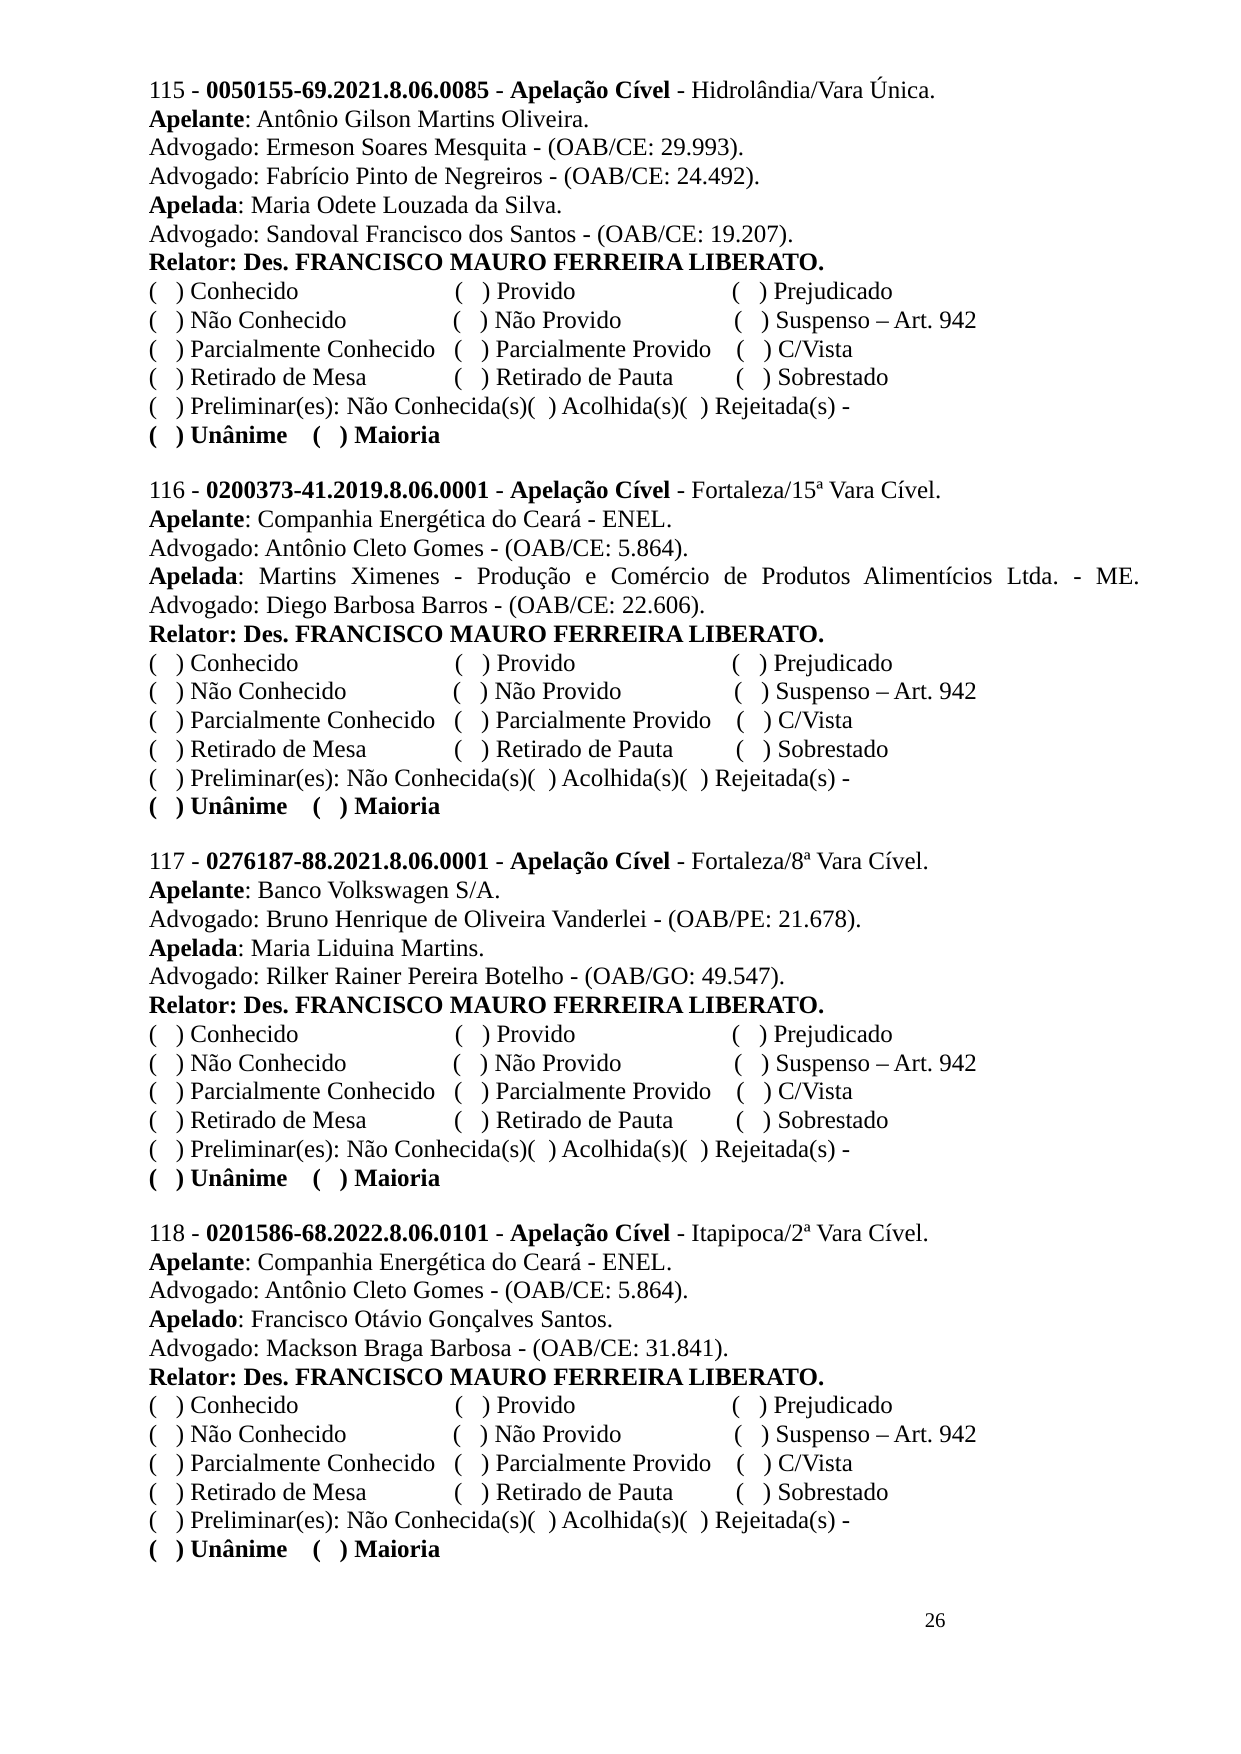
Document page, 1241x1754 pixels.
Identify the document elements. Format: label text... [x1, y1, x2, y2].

text 117 - 0276187-88.2021.8.06.0001 - Apelação Cível - Fortaleza/8ª Vara Cível. [148, 846, 1141, 875]
text Apelada: Maria Liduina Martins. [148, 933, 1141, 961]
text ( ) Retirado de Mesa ( ) Retirado de Pauta ( ) Sobrestado [148, 1105, 1158, 1134]
text ( ) Não Conhecido ( ) Não Provido ( ) Suspenso – Art. 942 [148, 1419, 1158, 1448]
text Apelante: Companhia Energética do Ceará - ENEL. [148, 1247, 1141, 1275]
text ( ) Unânime ( ) Maioria [148, 791, 1158, 820]
text Advogado: Sandoval Francisco dos Santos - (OAB/CE: 19.207). [148, 219, 1141, 247]
text Apelante: Antônio Gilson Martins Oliveira. [148, 104, 1141, 132]
text ( ) Conhecido ( ) Provido ( ) Prejudicado [148, 1019, 1141, 1048]
text ( ) Parcialmente Conhecido ( ) Parcialmente Provido ( ) C/Vista [148, 1448, 1158, 1477]
text ( ) Retirado de Mesa ( ) Retirado de Pauta ( ) Sobrestado [148, 734, 1158, 763]
text ( ) Retirado de Mesa ( ) Retirado de Pauta ( ) Sobrestado [148, 1477, 1158, 1505]
text ( ) Conhecido ( ) Provido ( ) Prejudicado [148, 1390, 1141, 1419]
text ( ) Conhecido ( ) Provido ( ) Prejudicado [148, 276, 1141, 305]
text Apelante: Companhia Energética do Ceará - ENEL. [148, 504, 1141, 533]
text Relator: Des. FRANCISCO MAURO FERREIRA LIBERATO. [148, 619, 1141, 648]
text ( ) Retirado de Mesa ( ) Retirado de Pauta ( ) Sobrestado [148, 362, 1158, 391]
text ( ) Preliminar(es): Não Conhecida(s)( ) Acolhida(s)( ) Rejeitada(s) - [148, 1134, 1158, 1163]
text Advogado: Rilker Rainer Pereira Botelho - (OAB/GO: 49.547). [148, 961, 1141, 990]
text ( ) Parcialmente Conhecido ( ) Parcialmente Provido ( ) C/Vista [148, 1076, 1158, 1105]
text Advogado: Ermeson Soares Mesquita - (OAB/CE: 29.993). [148, 132, 1141, 161]
text ( ) Preliminar(es): Não Conhecida(s)( ) Acolhida(s)( ) Rejeitada(s) - [148, 1505, 1158, 1534]
text 116 - 0200373-41.2019.8.06.0001 - Apelação Cível - Fortaleza/15ª Vara Cível. [148, 475, 1141, 504]
text Advogado: Antônio Cleto Gomes - (OAB/CE: 5.864). [148, 1275, 1141, 1304]
text ( ) Não Conhecido ( ) Não Provido ( ) Suspenso – Art. 942 [148, 676, 1158, 705]
text ( ) Unânime ( ) Maioria [148, 1534, 1158, 1563]
text Apelado: Francisco Otávio Gonçalves Santos. [148, 1304, 1141, 1333]
text 118 - 0201586-68.2022.8.06.0101 - Apelação Cível - Itapipoca/2ª Vara Cível. [148, 1218, 1141, 1247]
text Advogado: Bruno Henrique de Oliveira Vanderlei - (OAB/PE: 21.678). [148, 904, 1141, 933]
text ( ) Parcialmente Conhecido ( ) Parcialmente Provido ( ) C/Vista [148, 334, 1158, 362]
text ( ) Parcialmente Conhecido ( ) Parcialmente Provido ( ) C/Vista [148, 705, 1158, 734]
text Advogado: Antônio Cleto Gomes - (OAB/CE: 5.864). [148, 533, 1141, 561]
text ( ) Unânime ( ) Maioria [148, 1163, 1158, 1191]
text Advogado: Mackson Braga Barbosa - (OAB/CE: 31.841). [148, 1333, 1141, 1362]
text Advogado: Fabrício Pinto de Negreiros - (OAB/CE: 24.492). [148, 161, 1141, 190]
text Relator: Des. FRANCISCO MAURO FERREIRA LIBERATO. [148, 247, 1141, 276]
text ( ) Preliminar(es): Não Conhecida(s)( ) Acolhida(s)( ) Rejeitada(s) - [148, 391, 1158, 420]
text ( ) Preliminar(es): Não Conhecida(s)( ) Acolhida(s)( ) Rejeitada(s) - [148, 763, 1158, 791]
text Apelada: Maria Odete Louzada da Silva. [148, 190, 1141, 219]
text ( ) Conhecido ( ) Provido ( ) Prejudicado [148, 648, 1141, 676]
text ( ) Unânime ( ) Maioria [148, 420, 1158, 449]
text Relator: Des. FRANCISCO MAURO FERREIRA LIBERATO. [148, 1362, 1141, 1390]
text ( ) Não Conhecido ( ) Não Provido ( ) Suspenso – Art. 942 [148, 1048, 1158, 1076]
text Apelada: Martins Ximenes - Produção e Comércio de Produtos Alimentícios Ltda. - ME. Advogado: Diego Barbosa Barros - (OAB/CE: 22.606). [148, 561, 1141, 619]
text Relator: Des. FRANCISCO MAURO FERREIRA LIBERATO. [148, 990, 1141, 1019]
text 115 - 0050155-69.2021.8.06.0085 - Apelação Cível - Hidrolândia/Vara Única. [148, 75, 1141, 104]
text Apelante: Banco Volkswagen S/A. [148, 875, 1141, 904]
text ( ) Não Conhecido ( ) Não Provido ( ) Suspenso – Art. 942 [148, 305, 1158, 334]
